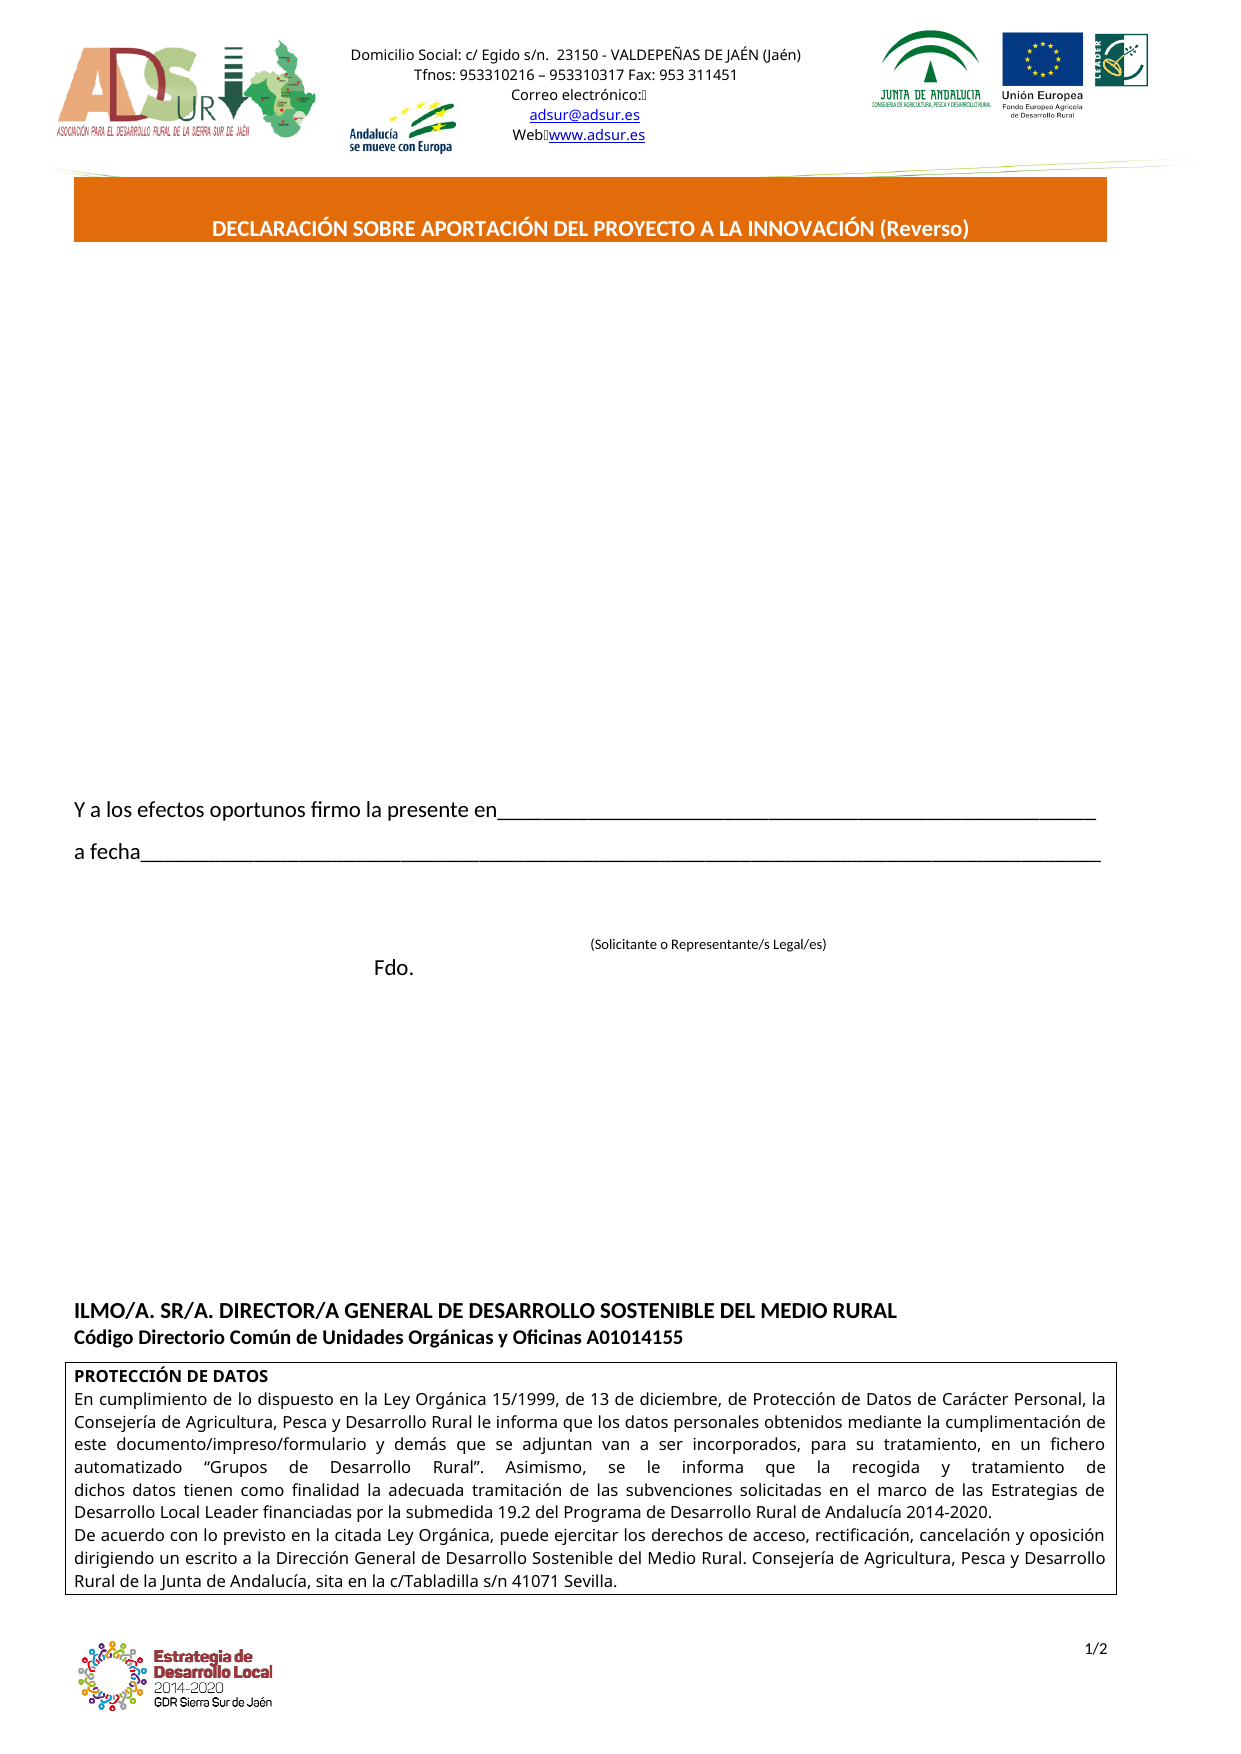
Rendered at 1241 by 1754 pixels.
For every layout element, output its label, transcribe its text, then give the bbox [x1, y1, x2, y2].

picture [869, 27, 993, 113]
text a fecha_____________________________________________________________________________________ [74, 837, 1107, 865]
picture [997, 27, 1151, 120]
text DECLARACIÓN SOBRE APORTACIÓN DEL PROYECTO A LA INNOVACIÓN (Reverso) [74, 177, 1107, 242]
picture [78, 1641, 273, 1711]
picture [34, 157, 1218, 213]
text En cumplimiento de lo dispuesto en la Ley Orgánica 15/1999, de 13 de diciembre, de Protección de Datos de Carácter Personal, la Consejería de Agricultura, Pesca y Desarrollo Rural le informa que los datos personales obtenidos mediante la cumplimentación de este documento/impreso/formulario y demás que se adjuntan van a ser incorporados, para su tratamiento, en un fichero automatizado “Grupos de Desarrollo Rural”. Asimismo, se le informa que la recogida y tratamiento de dichos datos tienen como finalidad la adecuada tramitación de las subvenciones solicitadas en el marco de las Estrategias de Desarrollo Local Leader financiadas por la submedida 19.2 del Programa de Desarrollo Rural de Andalucía 2014-2020. [74, 1387, 1107, 1521]
text (Solicitante o Representante/s Legal/es) [516, 935, 1107, 953]
text Y a los efectos oportunos firmo la presente en_____________________________________________________ [74, 795, 1107, 823]
text De acuerdo con lo previsto en la citada Ley Orgánica, puede ejercitar los derechos de acceso, rectificación, cancelación y oposición dirigiendo un escrito a la Dirección General de Desarrollo Sostenible del Medio Rural. Consejería de Agricultura, Pesca y Desarrollo Rural de la Junta de Andalucía, sita en la c/Tabladilla s/n 41071 Sevilla. [66, 1521, 1116, 1594]
text PROTECCIÓN DE DATOS [66, 1363, 1116, 1387]
text ILMO/A. SR/A. DIRECTOR/A GENERAL DE DESARROLLO SOSTENIBLE DEL MEDIO RURAL Código Directorio Común de Unidades Orgánicas y Oficinas A01014155 [74, 1296, 1107, 1349]
picture [45, 40, 334, 149]
picture [349, 100, 457, 154]
text Fdo. [299, 953, 1107, 981]
